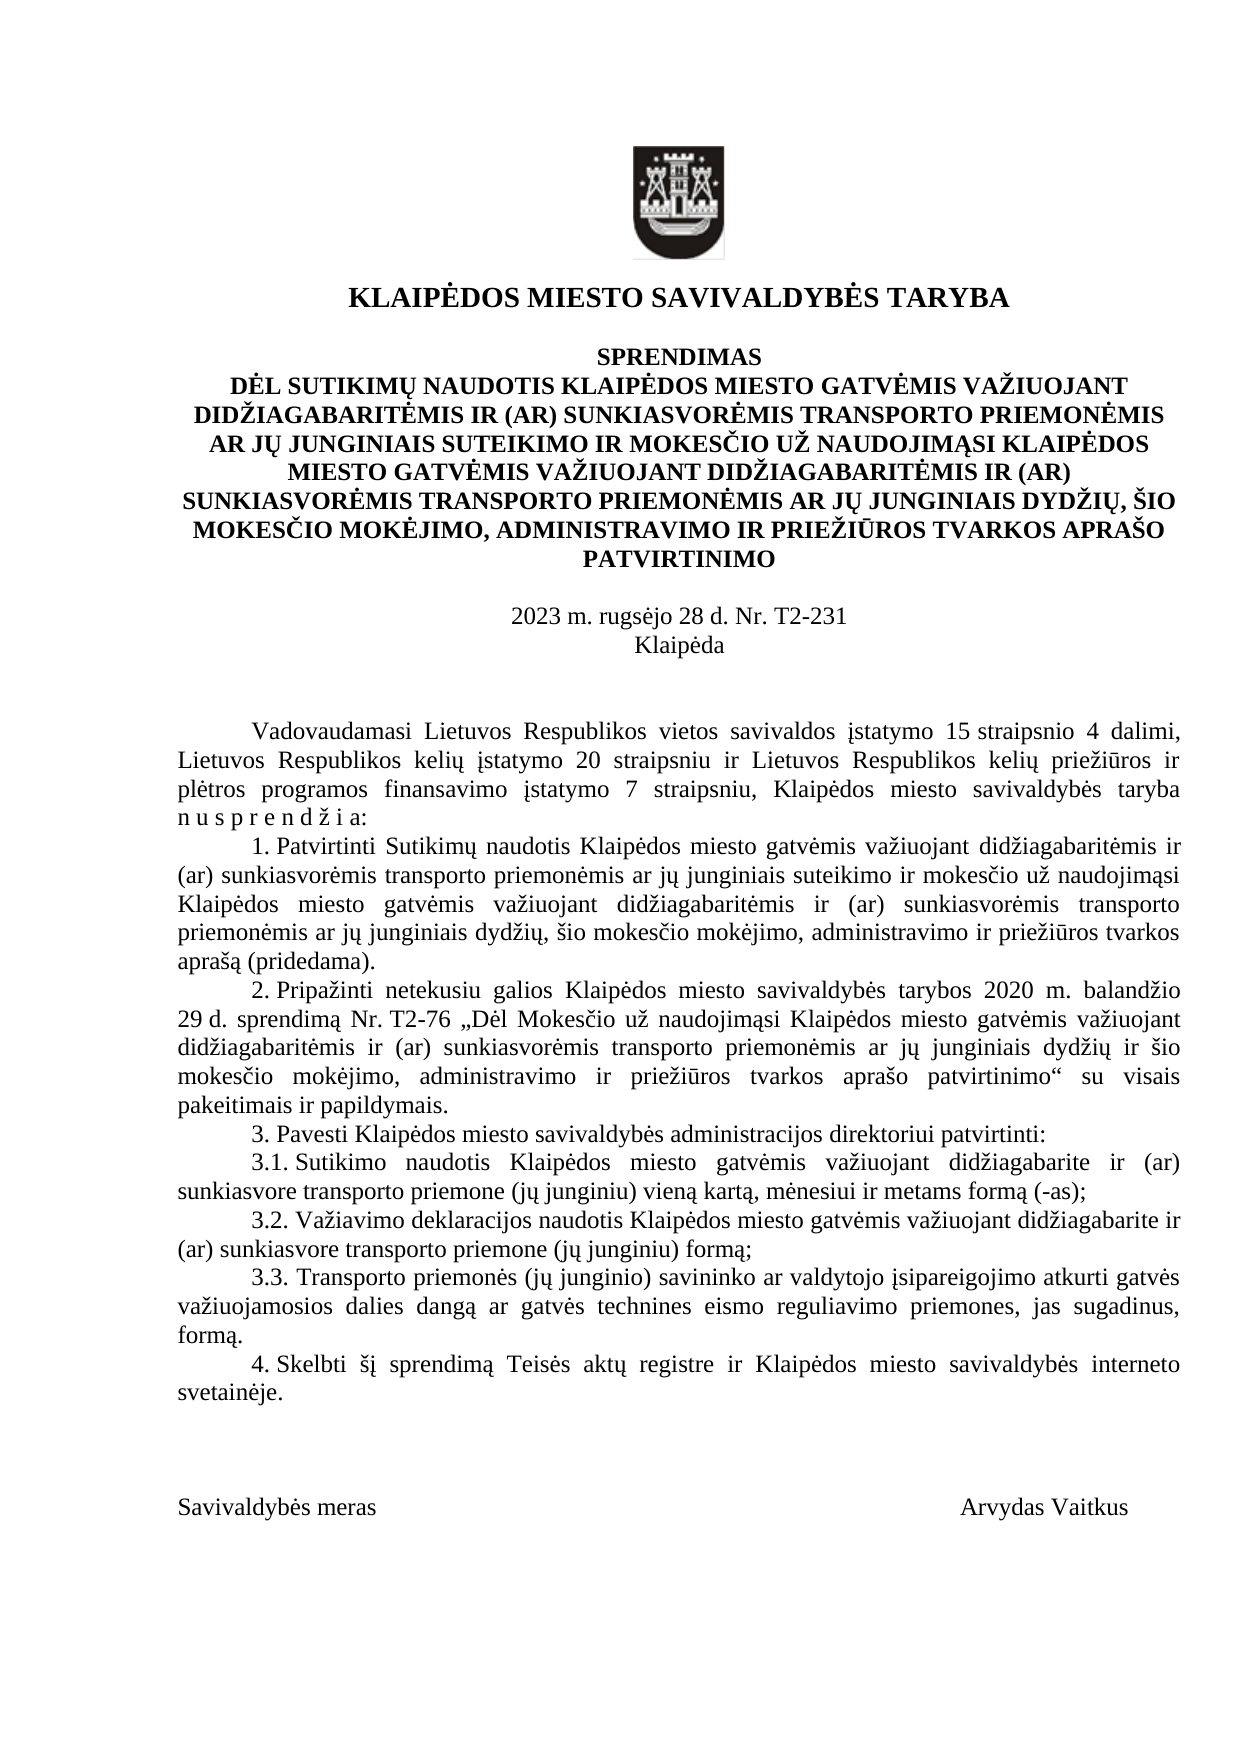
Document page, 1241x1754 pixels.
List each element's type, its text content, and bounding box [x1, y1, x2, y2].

text Savivaldybės meras Arvydas Vaitkus [177, 1492, 1181, 1521]
text 2. Pripažinti netekusiu galios Klaipėdos miesto savivaldybės tarybos 2020 m. balandžio 29 d. sprendimą Nr. T2‑76 „Dėl Mokesčio už naudojimąsi Klaipėdos miesto gatvėmis važiuojant didžiagabaritėmis ir (ar) sunkiasvorėmis transporto priemonėmis ar jų junginiais dydžių ir šio mokesčio mokėjimo, administravimo ir priežiūros tvarkos aprašo patvirtinimo“ su visais pakeitimais ir papildymais. [177, 975, 1181, 1119]
text 4. Skelbti šį sprendimą Teisės aktų registre ir Klaipėdos miesto savivaldybės interneto svetainėje. [177, 1349, 1181, 1406]
text 3.1. Sutikimo naudotis Klaipėdos miesto gatvėmis važiuojant didžiagabarite ir (ar) sunkiasvore transporto priemone (jų junginiu) vieną kartą, mėnesiui ir metams formą (-as); [177, 1147, 1181, 1205]
text 3.2. Važiavimo deklaracijos naudotis Klaipėdos miesto gatvėmis važiuojant didžiagabarite ir (ar) sunkiasvore transporto priemone (jų junginiu) formą; [177, 1205, 1181, 1262]
text Klaipėda [177, 630, 1181, 659]
text 1. Patvirtinti Sutikimų naudotis Klaipėdos miesto gatvėmis važiuojant didžiagabaritėmis ir (ar) sunkiasvorėmis transporto priemonėmis ar jų junginiais suteikimo ir mokesčio už naudojimąsi Klaipėdos miesto gatvėmis važiuojant didžiagabaritėmis ir (ar) sunkiasvorėmis transporto priemonėmis ar jų junginiais dydžių, šio mokesčio mokėjimo, administravimo ir priežiūros tvarkos aprašą (pridedama). [177, 831, 1181, 975]
text Vadovaudamasi Lietuvos Respublikos vietos savivaldos įstatymo 15 straipsnio 4 dalimi, Lietuvos Respublikos kelių įstatymo 20 straipsniu ir Lietuvos Respublikos kelių priežiūros ir plėtros programos finansavimo įstatymo 7 straipsniu, Klaipėdos miesto savivaldybės taryba nusprendžia: [177, 716, 1181, 831]
text 2023 m. rugsėjo 28 d. Nr. T2-231 [177, 601, 1181, 630]
text DĖL SUTIKIMŲ NAUDOTIS Klaipėdos miesto gatvėmis važiuojant didžiagabaritėmis ir (ar) sunkiasvorėmis transporto priemonėmis ar jų junginiais suteikimo ir MOKESČIO UŽ NAUDOJIMĄSI KLAIPĖDOS MIESTO GATVĖMIS VAŽIUOJANT DIDŽIAGABARITĖMIS IR (AR) SUNKIASVORĖMIS TRANSPORTO PRIEMONĖMIS AR JŲ JUNGINIAIS DYDŽIŲ, ŠIO MOKESČIO MOKĖJIMO, ADMINISTRAVIMO IR PRIEŽIŪROS TVARKOS APRAŠO PATVIRTINIMO [177, 371, 1181, 572]
text 3. Pavesti Klaipėdos miesto savivaldybės administracijos direktoriui patvirtinti: [177, 1119, 1181, 1147]
text KLAIPĖDOS MIESTO SAVIVALDYBĖS TARYBA [177, 280, 1181, 314]
subtitle SPRENDIMAS [177, 342, 1181, 371]
text 3.3. Transporto priemonės (jų junginio) savininko ar valdytojo įsipareigojimo atkurti gatvės važiuojamosios dalies dangą ar gatvės technines eismo reguliavimo priemones, jas sugadinus, formą. [177, 1262, 1181, 1349]
